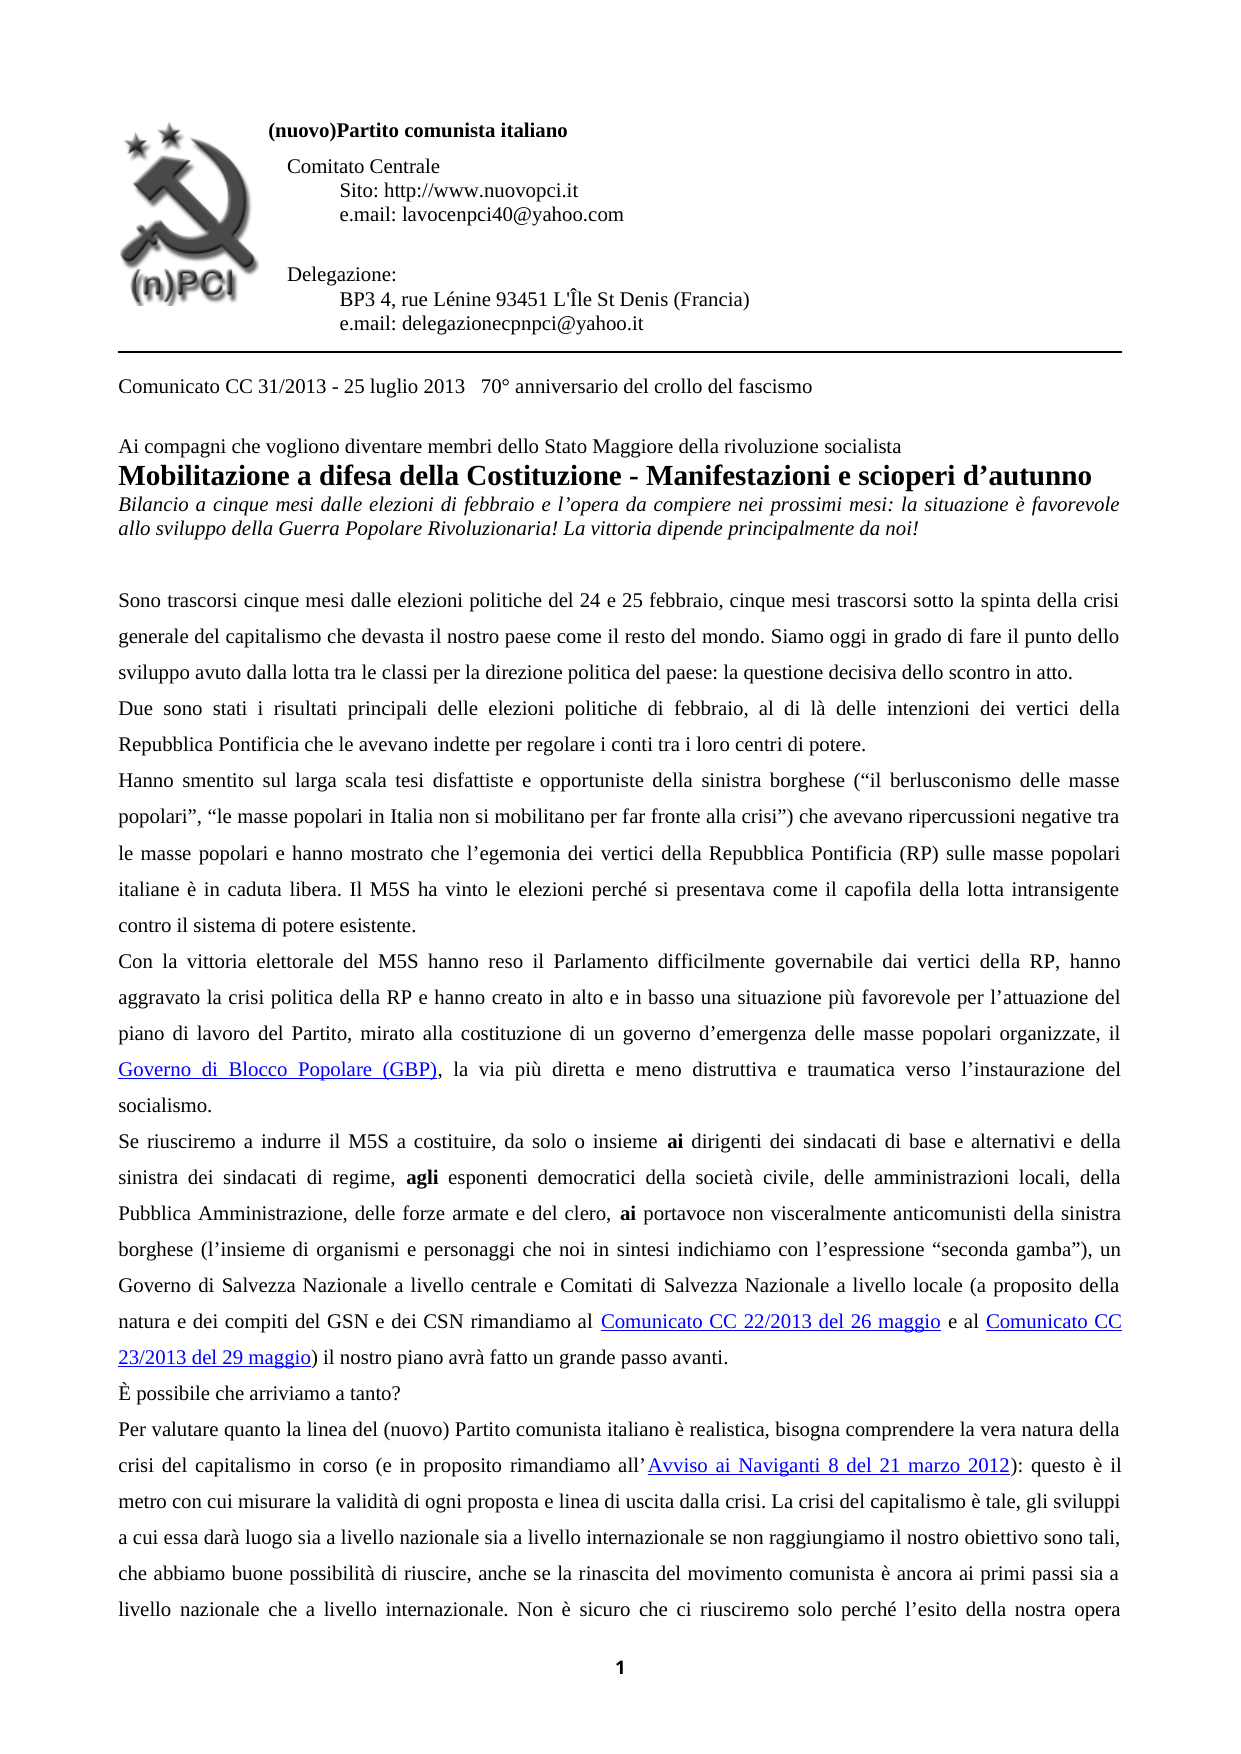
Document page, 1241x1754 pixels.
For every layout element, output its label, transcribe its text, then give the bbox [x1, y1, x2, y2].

text Comunicato CC 31/2013 - 25 luglio 2013 70° anniversario del crollo del fascismo [118, 374, 1122, 398]
text Delegazione: [287, 262, 1122, 286]
text Mobilitazione a difesa della Costituzione - Manifestazioni e scioperi d’autunno [118, 458, 1122, 492]
text (nuovo)Partito comunista italiano [268, 118, 1122, 142]
text È possibile che arriviamo a tanto? [118, 1381, 1122, 1405]
text e.mail: delegazionecpnpci@yahoo.it [339, 311, 1122, 334]
text Bilancio a cinque mesi dalle elezioni di febbraio e l’opera da compiere nei prossimi mesi: la situazione è favorevole allo sviluppo della Guerra Popolare Rivoluzionaria! La vittoria dipende principalmente da noi! [118, 492, 1122, 540]
text Con la vittoria elettorale del M5S hanno reso il Parlamento difficilmente governabile dai vertici della RP, hanno aggravato la crisi politica della RP e hanno creato in alto e in basso una situazione più favorevole per l’attuazione del piano di lavoro del Partito, mirato alla costituzione di un governo d’emergenza delle masse popolari organizzate, il Governo di Blocco Popolare (GBP), la via più diretta e meno distruttiva e traumatica verso l’instaurazione del socialismo. [118, 948, 1122, 1117]
text Sono trascorsi cinque mesi dalle elezioni politiche del 24 e 25 febbraio, cinque mesi trascorsi sotto la spinta della crisi generale del capitalismo che devasta il nostro paese come il resto del mondo. Siamo oggi in grado di fare il punto dello sviluppo avuto dalla lotta tra le classi per la direzione politica del paese: la questione decisiva dello scontro in atto. [118, 588, 1122, 684]
text Comitato Centrale [287, 154, 1122, 178]
text Se riusciremo a indurre il M5S a costituire, da solo o insieme ai dirigenti dei sindacati di base e alternativi e della sinistra dei sindacati di regime, agli esponenti democratici della società civile, delle amministrazioni locali, della Pubblica Amministrazione, delle forze armate e del clero, ai portavoce non visceralmente anticomunisti della sinistra borghese (l’insieme di organismi e personaggi che noi in sintesi indichiamo con l’espressione “seconda gamba”), un Governo di Salvezza Nazionale a livello centrale e Comitati di Salvezza Nazionale a livello locale (a proposito della natura e dei compiti del GSN e dei CSN rimandiamo al Comunicato CC 22/2013 del 26 maggio e al Comunicato CC 23/2013 del 29 maggio) il nostro piano avrà fatto un grande passo avanti. [118, 1129, 1122, 1369]
text Hanno smentito sul larga scala tesi disfattiste e opportuniste della sinistra borghese (“il berlusconismo delle masse popolari”, “le masse popolari in Italia non si mobilitano per far fronte alla crisi”) che avevano ripercussioni negative tra le masse popolari e hanno mostrato che l’egemonia dei vertici della Repubblica Pontificia (RP) sulle masse popolari italiane è in caduta libera. Il M5S ha vinto le elezioni perché si presentava come il capofila della lotta intransigente contro il sistema di potere esistente. [118, 768, 1122, 937]
text Per valutare quanto la linea del (nuovo) Partito comunista italiano è realistica, bisogna comprendere la vera natura della crisi del capitalismo in corso (e in proposito rimandiamo all’Avviso ai Naviganti 8 del 21 marzo 2012): questo è il metro con cui misurare la validità di ogni proposta e linea di uscita dalla crisi. La crisi del capitalismo è tale, gli sviluppi a cui essa darà luogo sia a livello nazionale sia a livello internazionale se non raggiungiamo il nostro obiettivo sono tali, che abbiamo buone possibilità di riuscire, anche se la rinascita del movimento comunista è ancora ai primi passi sia a livello nazionale che a livello internazionale. Non è sicuro che ci riusciremo solo perché l’esito della nostra opera [118, 1417, 1122, 1621]
text BP3 4, rue Lénine 93451 L'Île St Denis (Francia) [339, 286, 1122, 311]
text Sito: http://www.nuovopci.it [339, 178, 1122, 202]
picture [118, 118, 259, 306]
text Due sono stati i risultati principali delle elezioni politiche di febbraio, al di là delle intenzioni dei vertici della Repubblica Pontificia che le avevano indette per regolare i conti tra i loro centri di potere. [118, 696, 1122, 756]
text Ai compagni che vogliono diventare membri dello Stato Maggiore della rivoluzione socialista [118, 434, 1122, 458]
text e.mail: lavocenpci40@yahoo.com [339, 202, 1122, 226]
